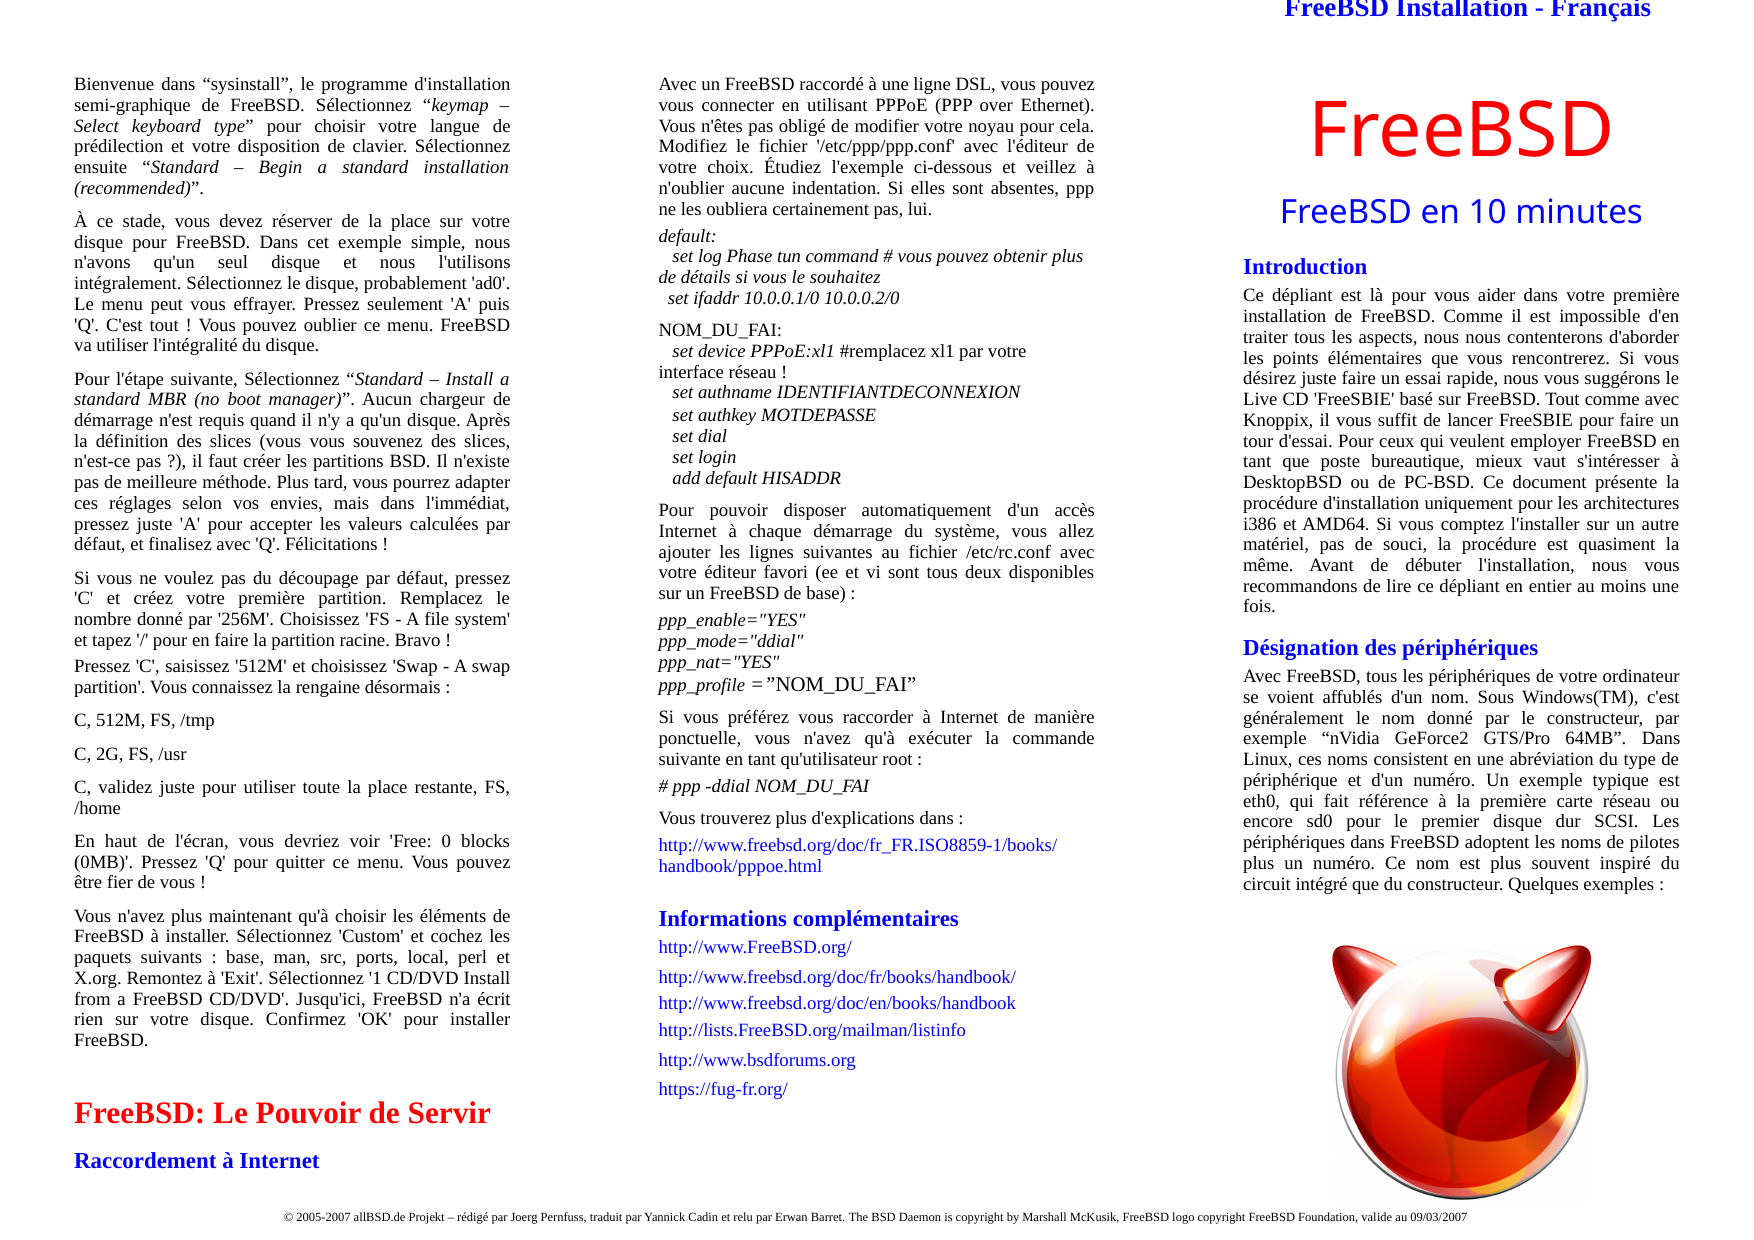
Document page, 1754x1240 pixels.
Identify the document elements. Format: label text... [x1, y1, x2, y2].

text Pressez 'C', saisissez '512M' et choisissez 'Swap - A swap partition'. Vous connaissez la rengaine désormais : [74, 656, 511, 698]
text Si vous ne voulez pas du découpage par défaut, pressez 'C' et créez votre première partition. Remplacez le nombre donné par '256M'. Choisissez 'FS - A file system' et tapez '/' pour en faire la partition racine. Bravo ! [74, 567, 511, 650]
text Avec un FreeBSD raccordé à une ligne DSL, vous pouvez vous connecter en utilisant PPPoE (PPP over Ethernet). Vous n'êtes pas obligé de modifier votre noyau pour cela. Modifiez le fichier '/etc/ppp/ppp.conf' avec l'éditeur de votre choix. Étudiez l'exemple ci-dessous et veillez à n'oublier aucune indentation. Si elles sont absentes, ppp ne les oubliera certainement pas, lui. [658, 74, 1095, 219]
text http://www.freebsd.org/doc/en/books/handbook [658, 993, 1095, 1014]
text set login [658, 447, 1095, 468]
text Vous n'avez plus maintenant qu'à choisir les éléments de FreeBSD à installer. Sélectionnez 'Custom' et cochez les paquets suivants : base, man, src, ports, local, perl et X.org. Remontez à 'Exit'. Sélectionnez '1 CD/DVD Install from a FreeBSD CD/DVD'. Jusqu'ici, FreeBSD n'a écrit rien sur votre disque. Confirmez 'OK' pour installer FreeBSD. [74, 905, 511, 1050]
text http://www.freebsd.org/doc/fr_FR.ISO8859-1/books/handbook/pppoe.html [658, 834, 1095, 876]
text http://lists.FreeBSD.org/mailman/listinfo [658, 1020, 1095, 1041]
text Si vous préférez vous raccorder à Internet de manière ponctuelle, vous n'avez qu'à exécuter la commande suivante en tant qu'utilisateur root : [658, 707, 1095, 769]
text ppp_enable="YES" [658, 610, 1095, 631]
text set log Phase tun command # vous pouvez obtenir plus de détails si vous le souhaitez [658, 246, 1095, 288]
text C, validez juste pour utiliser toute la place restante, FS, /home [74, 777, 511, 818]
text En haut de l'écran, vous devriez voir 'Free: 0 blocks (0MB)'. Pressez 'Q' pour quitter ce menu. Vous pouvez être fier de vous ! [74, 831, 511, 893]
text set dial [658, 426, 1095, 447]
text https://fug-fr.org/ [658, 1079, 1095, 1100]
text ppp_mode="ddial" [658, 631, 1095, 652]
text FreeBSD [1243, 74, 1680, 179]
text C, 512M, FS, /tmp [74, 710, 511, 731]
picture [1331, 944, 1592, 1204]
text Avec FreeBSD, tous les périphériques de votre ordinateur se voient affublés d'un nom. Sous Windows(TM), c'est généralement le nom donné par le constructeur, par exemple “nVidia GeForce2 GTS/Pro 64MB”. Dans Linux, ces noms consistent en une abréviation du type de périphérique et d'un numéro. Un exemple typique est eth0, qui fait référence à la première carte réseau ou encore sd0 pour le premier disque dur SCSI. Les périphériques dans FreeBSD adoptent les noms de pilotes plus un numéro. Ce nom est plus souvent inspiré du circuit intégré que du constructeur. Quelques exemples : [1243, 666, 1680, 894]
text C, 2G, FS, /usr [74, 743, 511, 764]
text http://www.FreeBSD.org/ [658, 937, 1095, 958]
text http://www.freebsd.org/doc/fr/books/handbook/ [658, 966, 1095, 987]
text Désignation des périphériques [1243, 634, 1680, 660]
text FreeBSD: Le Pouvoir de Servir [74, 1096, 511, 1131]
text add default HISADDR [658, 468, 1095, 488]
text Ce dépliant est là pour vous aider dans votre première installation de FreeBSD. Comme il est impossible d'en traiter tous les aspects, nous nous contenterons d'aborder les points élémentaires que vous rencontrerez. Si vous désirez juste faire un essai rapide, nous vous suggérons le Live CD 'FreeSBIE' basé sur FreeBSD. Tout comme avec Knoppix, il vous suffit de lancer FreeSBIE pour faire un tour d'essai. Pour ceux qui veulent employer FreeBSD en tant que poste bureautique, mieux vaut s'intéresser à DesktopBSD ou de PC-BSD. Ce document présente la procédure d'installation uniquement pour les architectures i386 et AMD64. Si vous comptez l'installer sur un autre matériel, pas de souci, la procédure est quasiment la même. Avant de débuter l'installation, nous vous recommandons de lire ce dépliant en entier au moins une fois. [1243, 285, 1680, 617]
text set authname IDENTIFIANTDECONNEXION [658, 382, 1095, 403]
text NOM_DU_FAI: [658, 320, 1095, 341]
title FreeBSD en 10 minutes [1243, 188, 1680, 233]
text set device PPPoE:xl1 #remplacez xl1 par votre interface réseau ! [658, 341, 1095, 382]
text Vous trouverez plus d'explications dans : [658, 808, 1095, 829]
text Pour l'étape suivante, Sélectionnez “Standard – Install a standard MBR (no boot manager)”. Aucun chargeur de démarrage n'est requis quand il n'y a qu'un disque. Après la définition des slices (vous vous souvenez des slices, n'est-ce pas ?), il faut créer les partitions BSD. Il n'existe pas de meilleure méthode. Plus tard, vous pourrez adapter ces réglages selon vos envies, mais dans l'immédiat, pressez juste 'A' pour accepter les valeurs calculées par défaut, et finalisez avec 'Q'. Félicitations ! [74, 368, 511, 555]
text Pour pouvoir disposer automatiquement d'un accès Internet à chaque démarrage du système, vous allez ajouter les lignes suivantes au fichier /etc/rc.conf avec votre éditeur favori (ee et vi sont tous deux disponibles sur un FreeBSD de base) : [658, 500, 1095, 604]
text ppp_nat="YES" [658, 652, 1095, 672]
text Bienvenue dans “sysinstall”, le programme d'installation semi-graphique de FreeBSD. Sélectionnez “keymap – Select keyboard type” pour choisir votre langue de prédilection et votre disposition de clavier. Sélectionnez ensuite “Standard – Begin a standard installation (recommended)”. [74, 74, 511, 198]
text http://www.bsdforums.org [658, 1049, 1095, 1070]
text set authkey MOTDEPASSE [658, 403, 1095, 426]
text # ppp -ddial NOM_DU_FAI [658, 775, 1095, 796]
subtitle Informations complémentaires [658, 906, 1095, 931]
text Introduction [1243, 254, 1680, 279]
text ppp_profile =”NOM_DU_FAI” [658, 672, 1095, 696]
text À ce stade, vous devez réserver de la place sur votre disque pour FreeBSD. Dans cet exemple simple, nous n'avons qu'un seul disque et nous l'utilisons intégralement. Sélectionnez le disque, probablement 'ad0'. Le menu peut vous effrayer. Pressez seulement 'A' puis 'Q'. C'est tout ! Vous pouvez oublier ce menu. FreeBSD va utiliser l'intégralité du disque. [74, 211, 511, 356]
text default: [658, 225, 1095, 246]
text set ifaddr 10.0.0.1/0 10.0.0.2/0 [658, 288, 1095, 308]
text Raccordement à Internet [74, 1148, 511, 1174]
